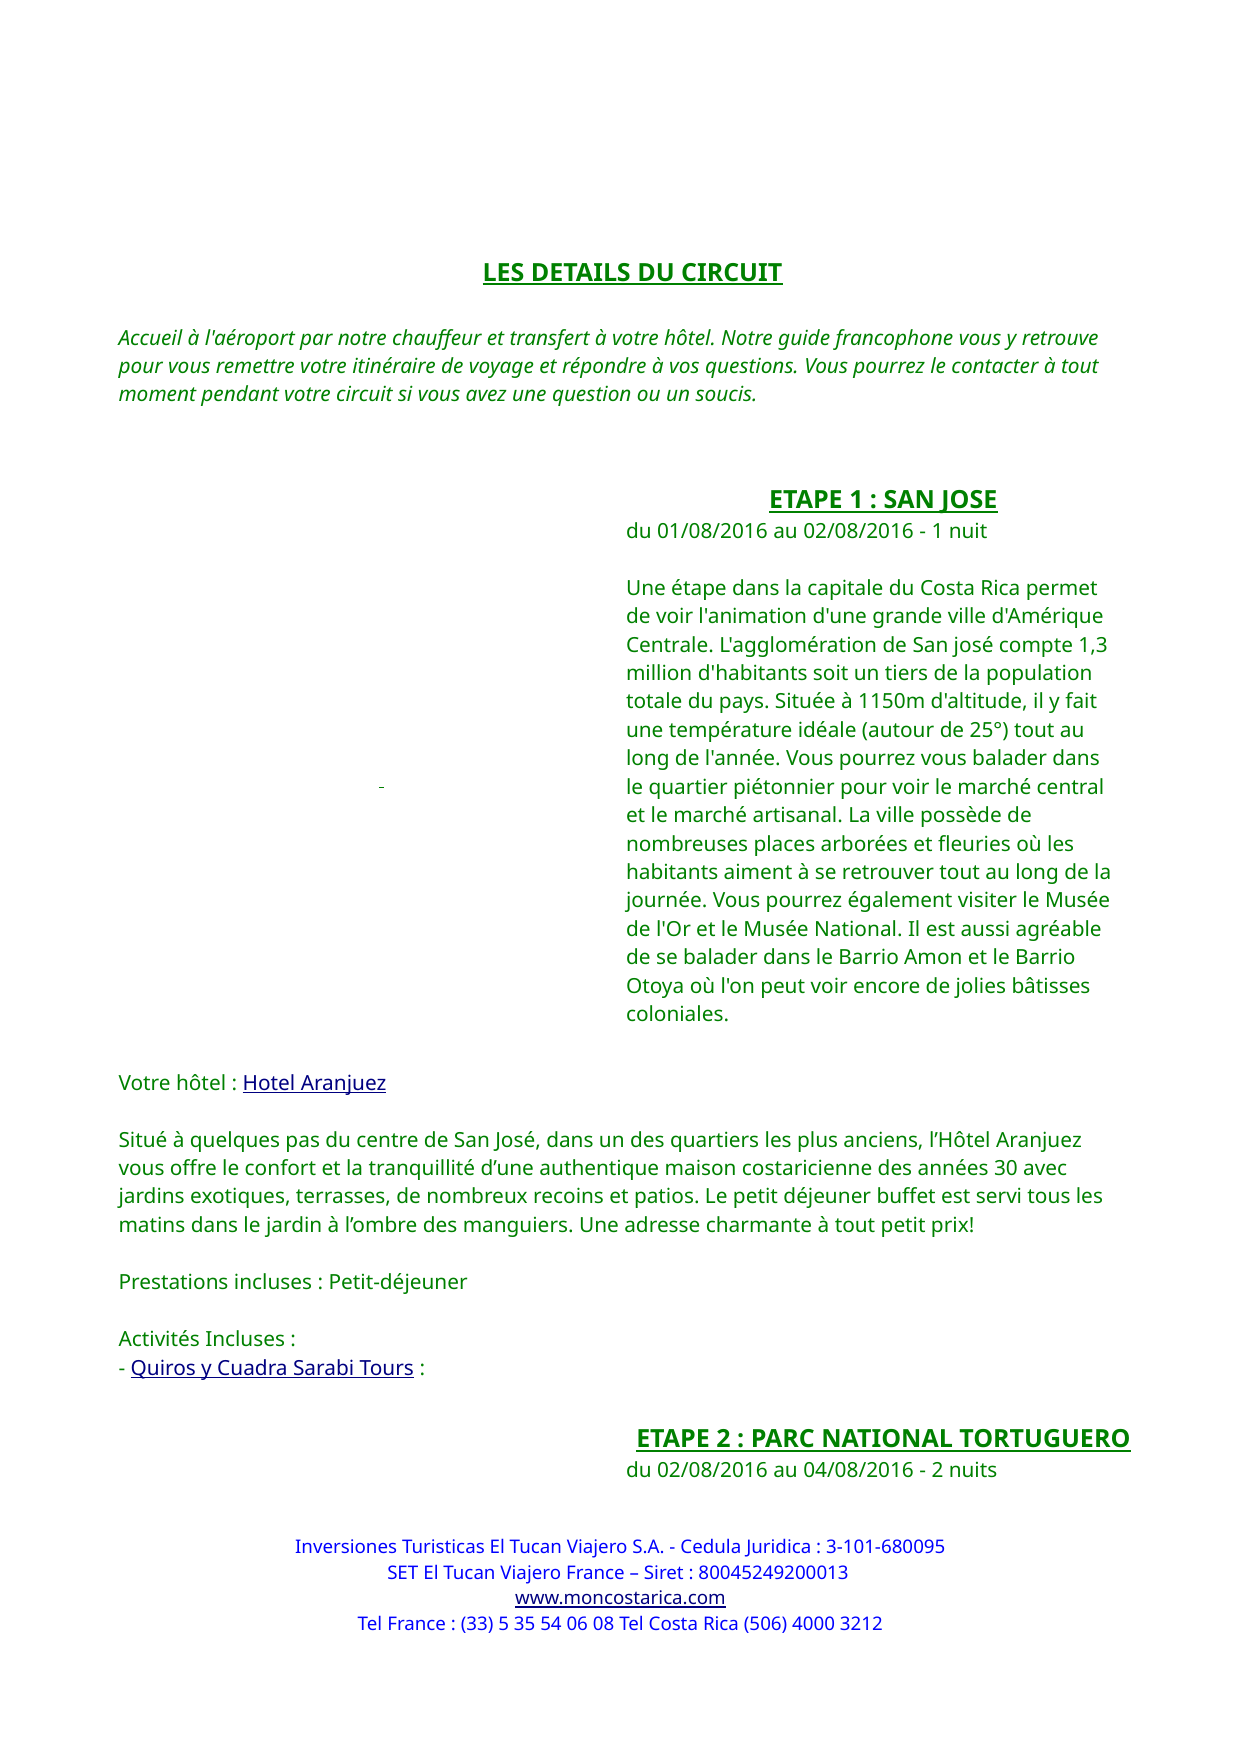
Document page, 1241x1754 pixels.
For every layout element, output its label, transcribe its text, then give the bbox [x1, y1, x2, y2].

text - Quiros y Cuadra Sarabi Tours : [118, 1353, 1122, 1381]
table_header ETAPE 1 : SAN JOSE du 01/08/2016 au 02/08/2016 - 1 nuit Une étape dans la capitale du Costa Rica permet de voir l'animation d'une grande ville d'Amérique Centrale. L'agglomération de San josé compte 1,3 million d'habitants soit un tiers de la population totale du pays. Située à 1150m d'altitude, il y fait une température idéale (autour de 25°) tout au long de l'année. Vous pourrez vous balader dans le quartier piétonnier pour voir le marché central et le marché artisanal. La ville possède de nombreuses places arborées et fleuries où les habitants aiment à se retrouver tout au long de la journée. Vous pourrez également visiter le Musée de l'Or et le Musée National. Il est aussi agréable de se balader dans le Barrio Amon et le Barrio Otoya où l'on peut voir encore de jolies bâtisses coloniales. [620, 476, 1122, 1033]
text Accueil à l'aéroport par notre chauffeur et transfert à votre hôtel. Notre guide francophone vous y retrouve pour vous remettre votre itinéraire de voyage et répondre à vos questions. Vous pourrez le contacter à tout moment pendant votre circuit si vous avez une question ou un soucis. [118, 323, 1146, 408]
text LES DETAILS DU CIRCUIT [118, 254, 1146, 289]
text Votre hôtel : Hotel Aranjuez [118, 1068, 1122, 1096]
table_header ETAPE 2 : PARC NATIONAL TORTUGUERO du 02/08/2016 au 04/08/2016 - 2 nuits Le Parc National de Tortuguero, situé le long de la côte caribéenne nord et d'une superficie de 19 000 hectares, comprend des marécages qui s'enfoncent dans les terres, une portion de côte d'une vingtaine de kilomètres qui sert de site de ponte aux tortues et une portion d'eaux territoriales. Le Parc est composé d'un labyrinthe de canaux qui permettent d'observer la faune et la flore depuis des petits bateaux à moteur. Le parc protège la reproduction des tortues vertes. Vous assisterez à la ponte des tortues vertes (Juin à Octobre) ou des tortues luth géantes (mi-février à juillet) ou assisterez à l'éclosion et le retour à la mer des bébés tortues. Vous pourrez admirer plus de 300 espèces d'oiseaux dont le fameux toucan, 57 espèces d'amphibiens, 111 espèces de reptiles et 60 espèces de mammifères dont les jaguars, tapirs, ocelots, crocodiles... Le village de Tortuguero est un village pittoresque qui s'étend entre la mer des caraibes et le canal principal. Tous les logdes de Tortuguero sont isolés entre canaux et forêt, on y accède uniquement en bateau depuis les ports de la Pavona ou Cano Banco ou depuis l'aéroport de Tortuguero. Ils proposent tous des formules tout inclus : transport depuis San José en bus puis bateau, repas, guide, logement et excursion. [620, 1415, 1122, 1489]
table_header [118, 1415, 620, 1489]
text Prestations incluses : Petit-déjeuner [118, 1267, 1122, 1296]
text Activités Incluses : [118, 1324, 1122, 1353]
table_header [118, 476, 620, 1033]
text Situé à quelques pas du centre de San José, dans un des quartiers les plus anciens, l’Hôtel Aranjuez vous offre le confort et la tranquillité d’une authentique maison costaricienne des années 30 avec jardins exotiques, terrasses, de nombreux recoins et patios. Le petit déjeuner buffet est servi tous les matins dans le jardin à l’ombre des manguiers. Une adresse charmante à tout petit prix! [118, 1125, 1122, 1238]
